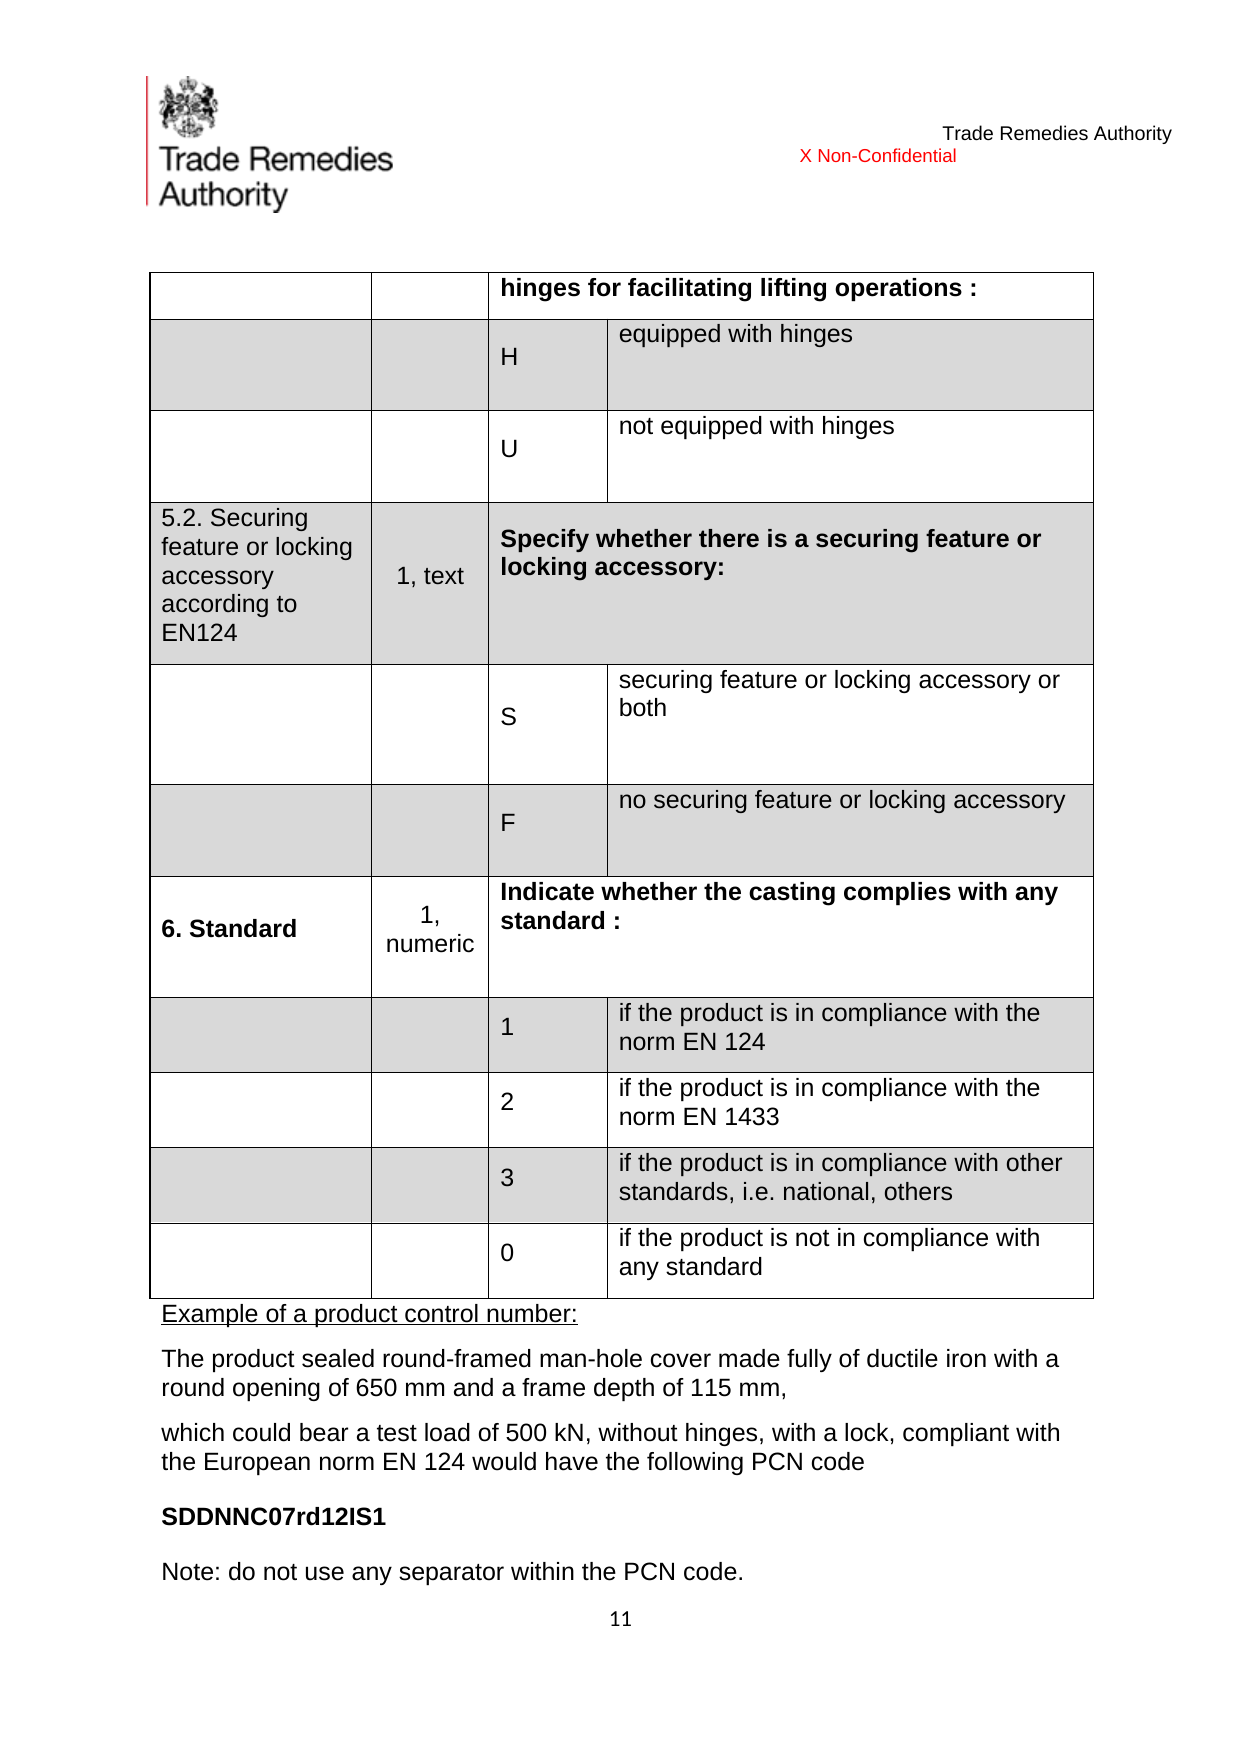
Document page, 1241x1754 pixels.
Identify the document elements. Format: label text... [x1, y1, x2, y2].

table_cell [151, 785, 371, 876]
table_cell 1 [489, 998, 607, 1072]
table_cell SDDNNC07rd12IS1 [150, 1493, 1090, 1557]
table_cell [372, 273, 488, 318]
table_cell 5.2. Securing feature or locking accessory according to EN124 [151, 503, 371, 664]
table_cell [151, 665, 371, 784]
table_cell 0 [489, 1224, 607, 1298]
table_cell 6. Standard [151, 877, 371, 997]
table_cell [151, 273, 371, 318]
table_cell [372, 411, 488, 502]
table_cell if the product is in compliance with the norm EN 124 [608, 998, 1093, 1072]
table_cell 2 [489, 1073, 607, 1147]
table_cell [372, 665, 488, 784]
table_cell [151, 998, 371, 1072]
table_cell [151, 320, 371, 410]
table_cell not equipped with hinges [608, 411, 1093, 502]
table_cell [372, 998, 488, 1072]
table_cell [372, 1148, 488, 1222]
table_cell if the product is in compliance with the norm EN 1433 [608, 1073, 1093, 1147]
table_cell Note: do not use any separator within the PCN code. [150, 1558, 1090, 1603]
table_cell hinges for facilitating lifting operations : [489, 273, 1093, 318]
table_cell [372, 320, 488, 410]
table_cell Indicate whether the casting complies with any standard : [489, 877, 1093, 997]
table_cell no securing feature or locking accessory [608, 785, 1093, 876]
table_cell [151, 411, 371, 502]
table_cell 3 [489, 1148, 607, 1222]
table_cell equipped with hinges [608, 320, 1093, 410]
table_cell if the product is in compliance with other standards, i.e. national, others [608, 1148, 1093, 1222]
table_cell F [489, 785, 607, 876]
table_cell 1, text [372, 503, 488, 664]
table_cell [372, 1224, 488, 1298]
table_header Example of a product control number: [150, 1299, 1090, 1344]
table_cell The product sealed round-framed man-hole cover made fully of ductile iron with a round opening of 650 mm and a frame depth of 115 mm, [150, 1344, 1090, 1418]
table_cell U [489, 411, 607, 502]
table_cell H [489, 320, 607, 410]
table_cell Specify whether there is a securing feature or locking accessory: [489, 503, 1093, 664]
table_cell which could bear a test load of 500 kN, without hinges, with a lock, compliant with the European norm EN 124 would have the following PCN code [150, 1418, 1090, 1492]
table_cell [151, 1073, 371, 1147]
table_cell [151, 1224, 371, 1298]
table_cell S [489, 665, 607, 784]
table_cell [372, 785, 488, 876]
table_cell 1, numeric [372, 877, 488, 997]
table_cell [372, 1073, 488, 1147]
table_cell [151, 1148, 371, 1222]
table_cell securing feature or locking accessory or both [608, 665, 1093, 784]
table_cell if the product is not in compliance with any standard [608, 1224, 1093, 1298]
